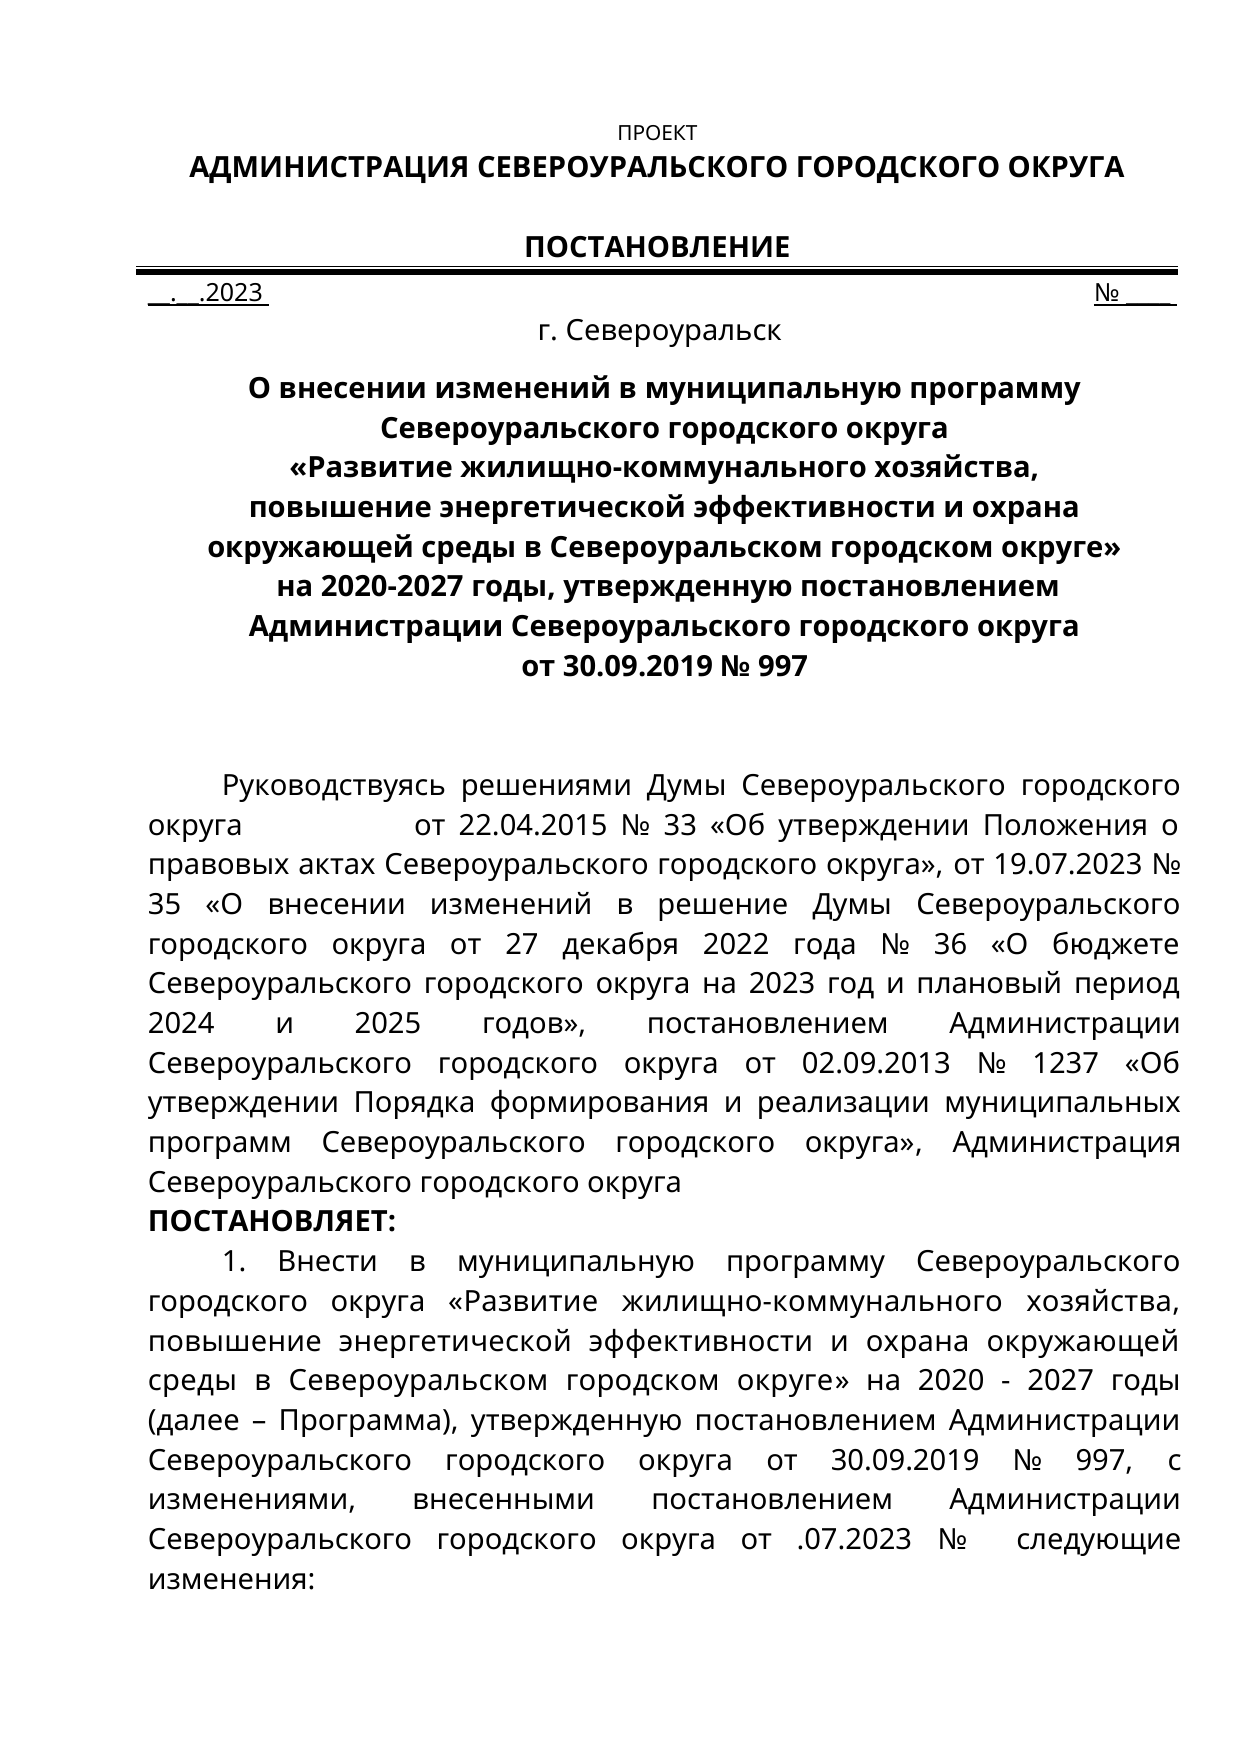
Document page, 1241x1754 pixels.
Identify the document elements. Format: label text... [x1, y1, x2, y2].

text Администрации Североуральского городского округа [148, 605, 1181, 645]
text 1. Внести в муниципальную программу Североуральского городского округа «Развитие жилищно-коммунального хозяйства, повышение энергетической эффективности и охрана окружающей среды в Североуральском городском округе» на 2020 - 2027 годы (далее – Программа), утвержденную постановлением Администрации Североуральского городского округа от 30.09.2019 № 997, с изменениями, внесенными постановлением Администрации Североуральского городского округа от .07.2023 № следующие изменения: [148, 1240, 1181, 1598]
table_cell № ____ [428, 266, 1181, 309]
table_header ПРОЕКТ [136, 118, 1178, 147]
text окружающей среды в Североуральском городском округе» [148, 526, 1181, 566]
text ПОСТАНОВЛЯЕТ: [148, 1201, 1181, 1240]
table_cell __.__.2023 [136, 275, 428, 309]
text повышение энергетической эффективности и охрана [148, 486, 1181, 526]
table_cell АДМИНИСТРАЦИЯ СЕВЕРОУРАЛЬСКОГО ГОРОДСКОГО ОКРУГА ПОСТАНОВЛЕНИЕ [136, 147, 1178, 266]
table_cell г. Североуральск [136, 309, 1178, 367]
text О внесении изменений в муниципальную программу [148, 367, 1181, 407]
text на 2020-2027 годы, утвержденную постановлением [148, 566, 1181, 605]
text Руководствуясь решениями Думы Североуральского городского округа от 22.04.2015 № 33 «Об утверждении Положения о правовых актах Североуральского городского округа», от 19.07.2023 № 35 «О внесении изменений в решение Думы Североуральского городского округа от 27 декабря 2022 года № 36 «О бюджете Североуральского городского округа на 2023 год и плановый период 2024 и 2025 годов», постановлением Администрации Североуральского городского округа от 02.09.2013 № 1237 «Об утверждении Порядка формирования и реализации муниципальных программ Североуральского городского округа», Администрация Североуральского городского округа [148, 764, 1181, 1201]
text «Развитие жилищно-коммунального хозяйства, [148, 447, 1181, 486]
text Североуральского городского округа [148, 407, 1181, 447]
text от 30.09.2019 № 997 [148, 645, 1181, 685]
